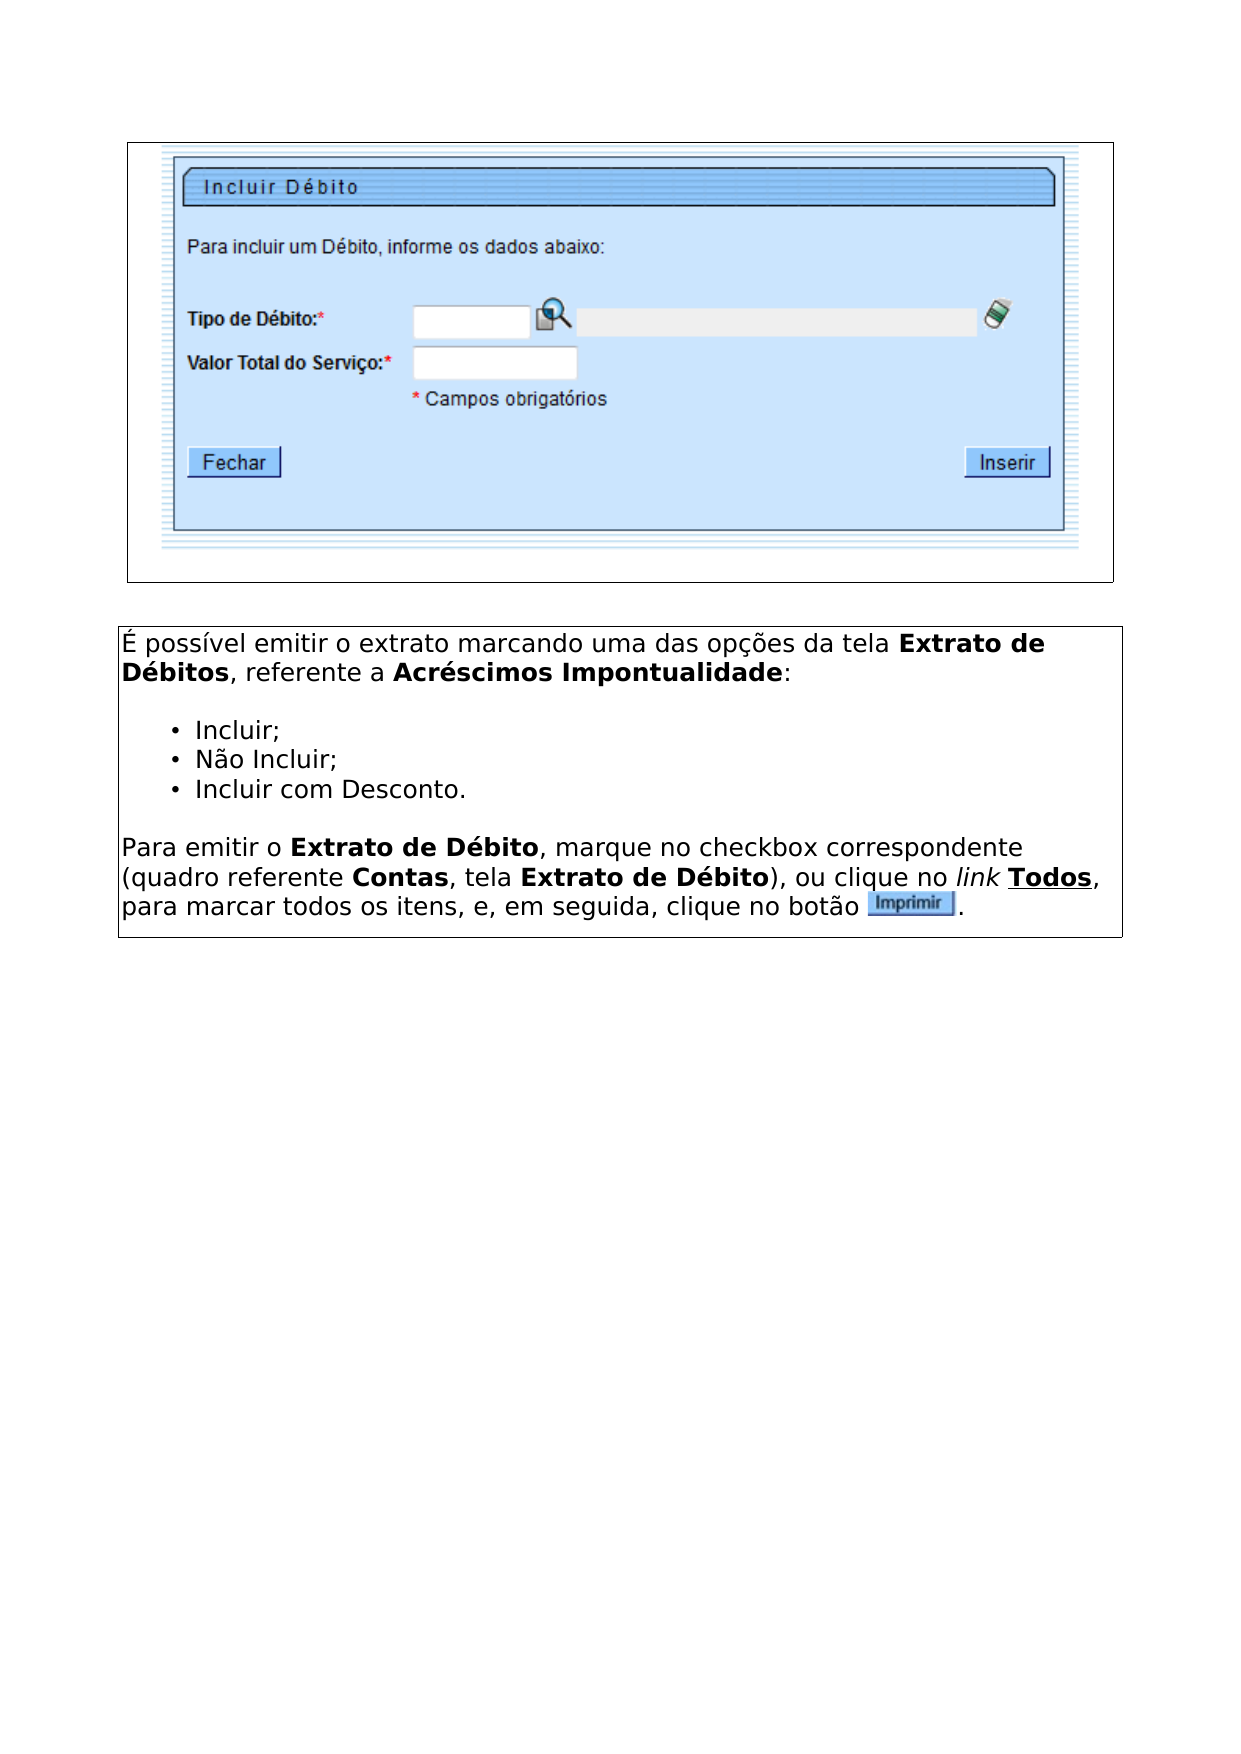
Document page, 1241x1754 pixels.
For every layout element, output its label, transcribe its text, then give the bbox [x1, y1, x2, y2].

picture [161, 144, 1079, 550]
table_header É possível emitir o extrato marcando uma das opções da tela Extrato de Débitos, referente a Acréscimos Impontualidade: Incluir; Não Incluir; Incluir com Desconto. Para emitir o Extrato de Débito, marque no checkbox correspondente (quadro referente Contas, tela Extrato de Débito), ou clique no link Todos, para marcar todos os itens, e, em seguida, clique no botão . [119, 627, 1122, 937]
picture [867, 891, 957, 916]
table_header [128, 143, 1113, 582]
